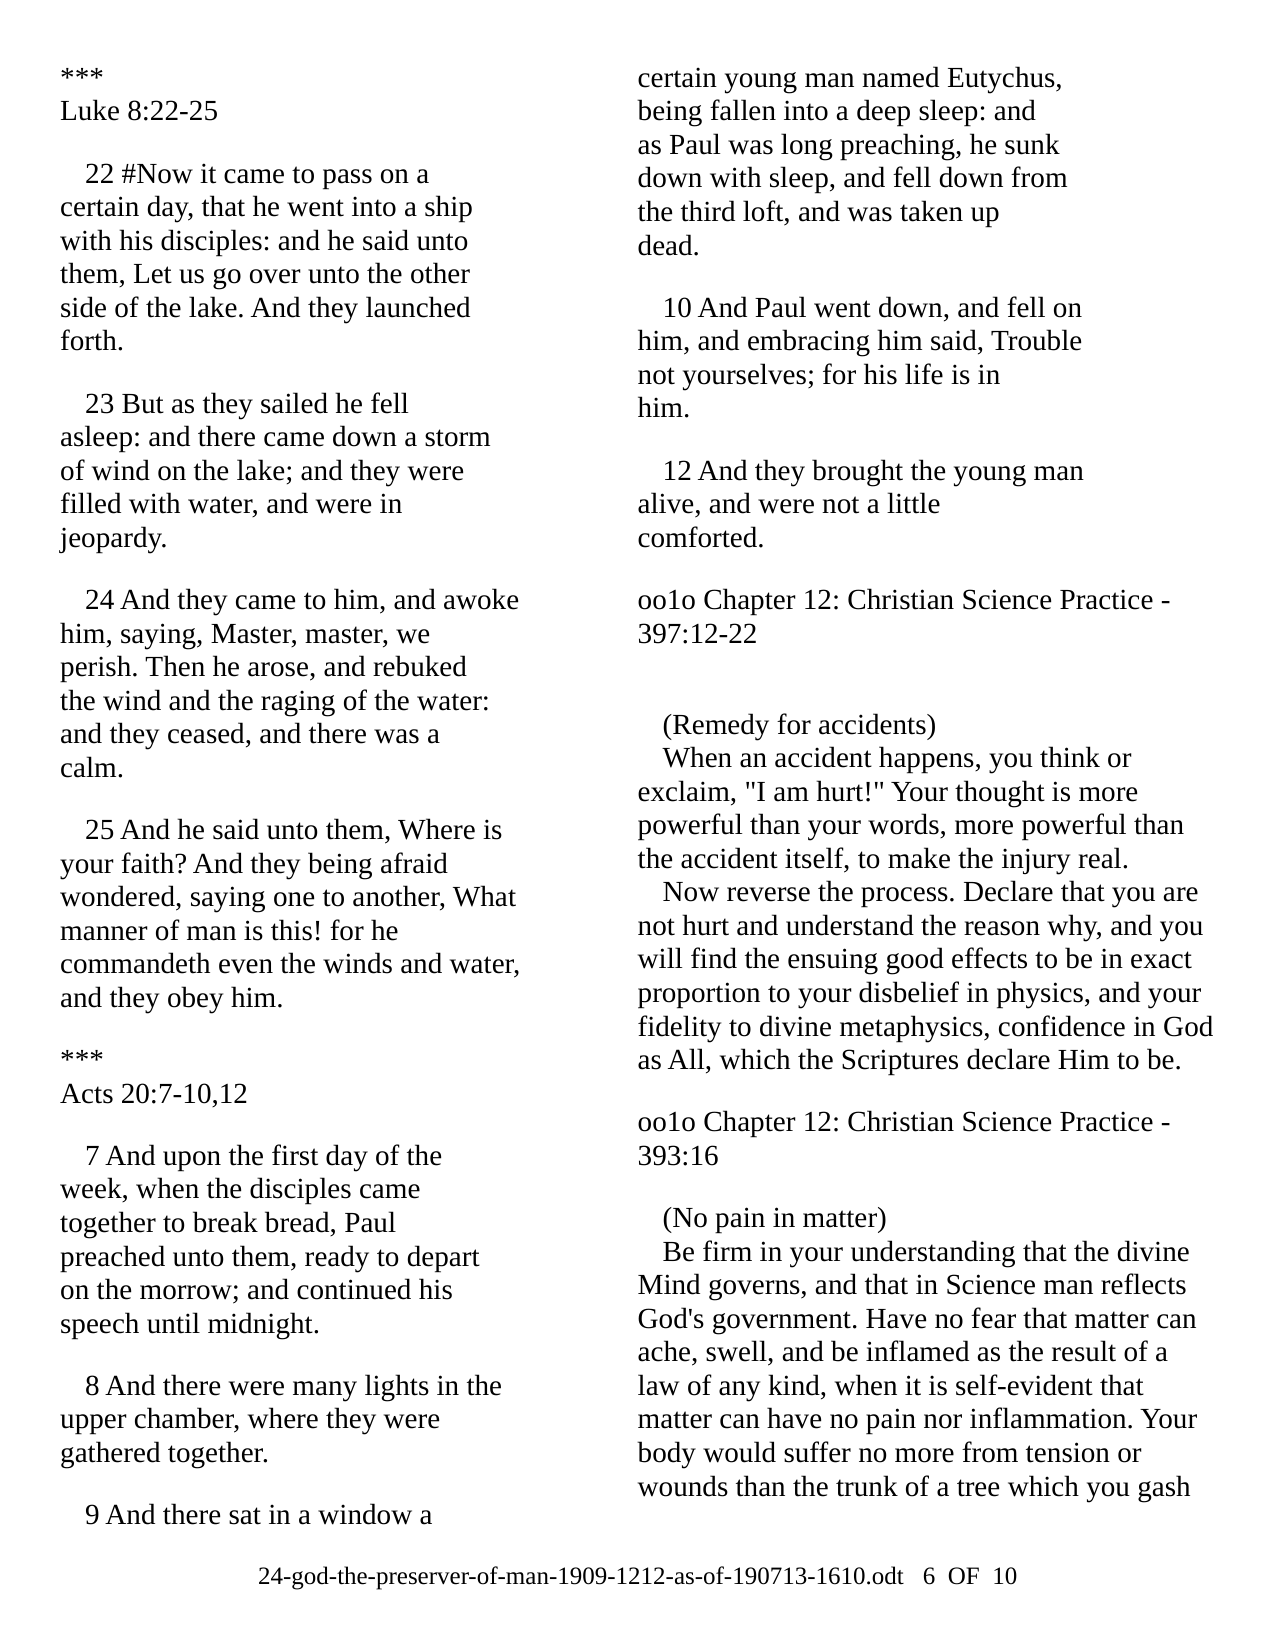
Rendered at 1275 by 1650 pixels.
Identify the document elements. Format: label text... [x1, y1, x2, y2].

text *** Luke 8:22-25 22 #Now it came to pass on a certain day, that he went into a ship with his disciples: and he said unto them, Let us go over unto the other side of the lake. And they launched forth. 23 But as they sailed he fell asleep: and there came down a storm of wind on the lake; and they were filled with water, and were in jeopardy. 24 And they came to him, and awoke him, saying, Master, master, we perish. Then he arose, and rebuked the wind and the raging of the water: and they ceased, and there was a calm. 25 And he said unto them, Where is your faith? And they being afraid wondered, saying one to another, What manner of man is this! for he commandeth even the winds and water, and they obey him. *** Acts 20:7-10,12 7 And upon the first day of the week, when the disciples came together to break bread, Paul preached unto them, ready to depart on the morrow; and continued his speech until midnight. 8 And there were many lights in the upper chamber, where they were gathered together. 9 And there sat in a window a certain young man named Eutychus, being fallen into a deep sleep: and as Paul was long preaching, he sunk down with sleep, and fell down from the third loft, and was taken up dead. 10 And Paul went down, and fell on him, and embracing him said, Trouble not yourselves; for his life is in him. 12 And they brought the young man alive, and were not a little comforted. oo1o Chapter 12: Christian Science Practice - 397:12-22 (Remedy for accidents) When an accident happens, you think or exclaim, "I am hurt!" Your thought is more powerful than your words, more powerful than the accident itself, to make the injury real. Now reverse the process. Declare that you are not hurt and understand the reason why, and you will find the ensuing good effects to be in exact proportion to your disbelief in physics, and your fidelity to divine metaphysics, confidence in God as All, which the Scriptures declare Him to be. oo1o Chapter 12: Christian Science Practice - 393:16 (No pain in matter) Be firm in your understanding that the divine Mind governs, and that in Science man reflects God's government. Have no fear that matter can ache, swell, and be inflamed as the result of a law of any kind, when it is self-evident that matter can have no pain nor inflammation. Your body would suffer no more from tension or wounds than the trunk of a tree which you gash [60, 60, 1215, 1531]
